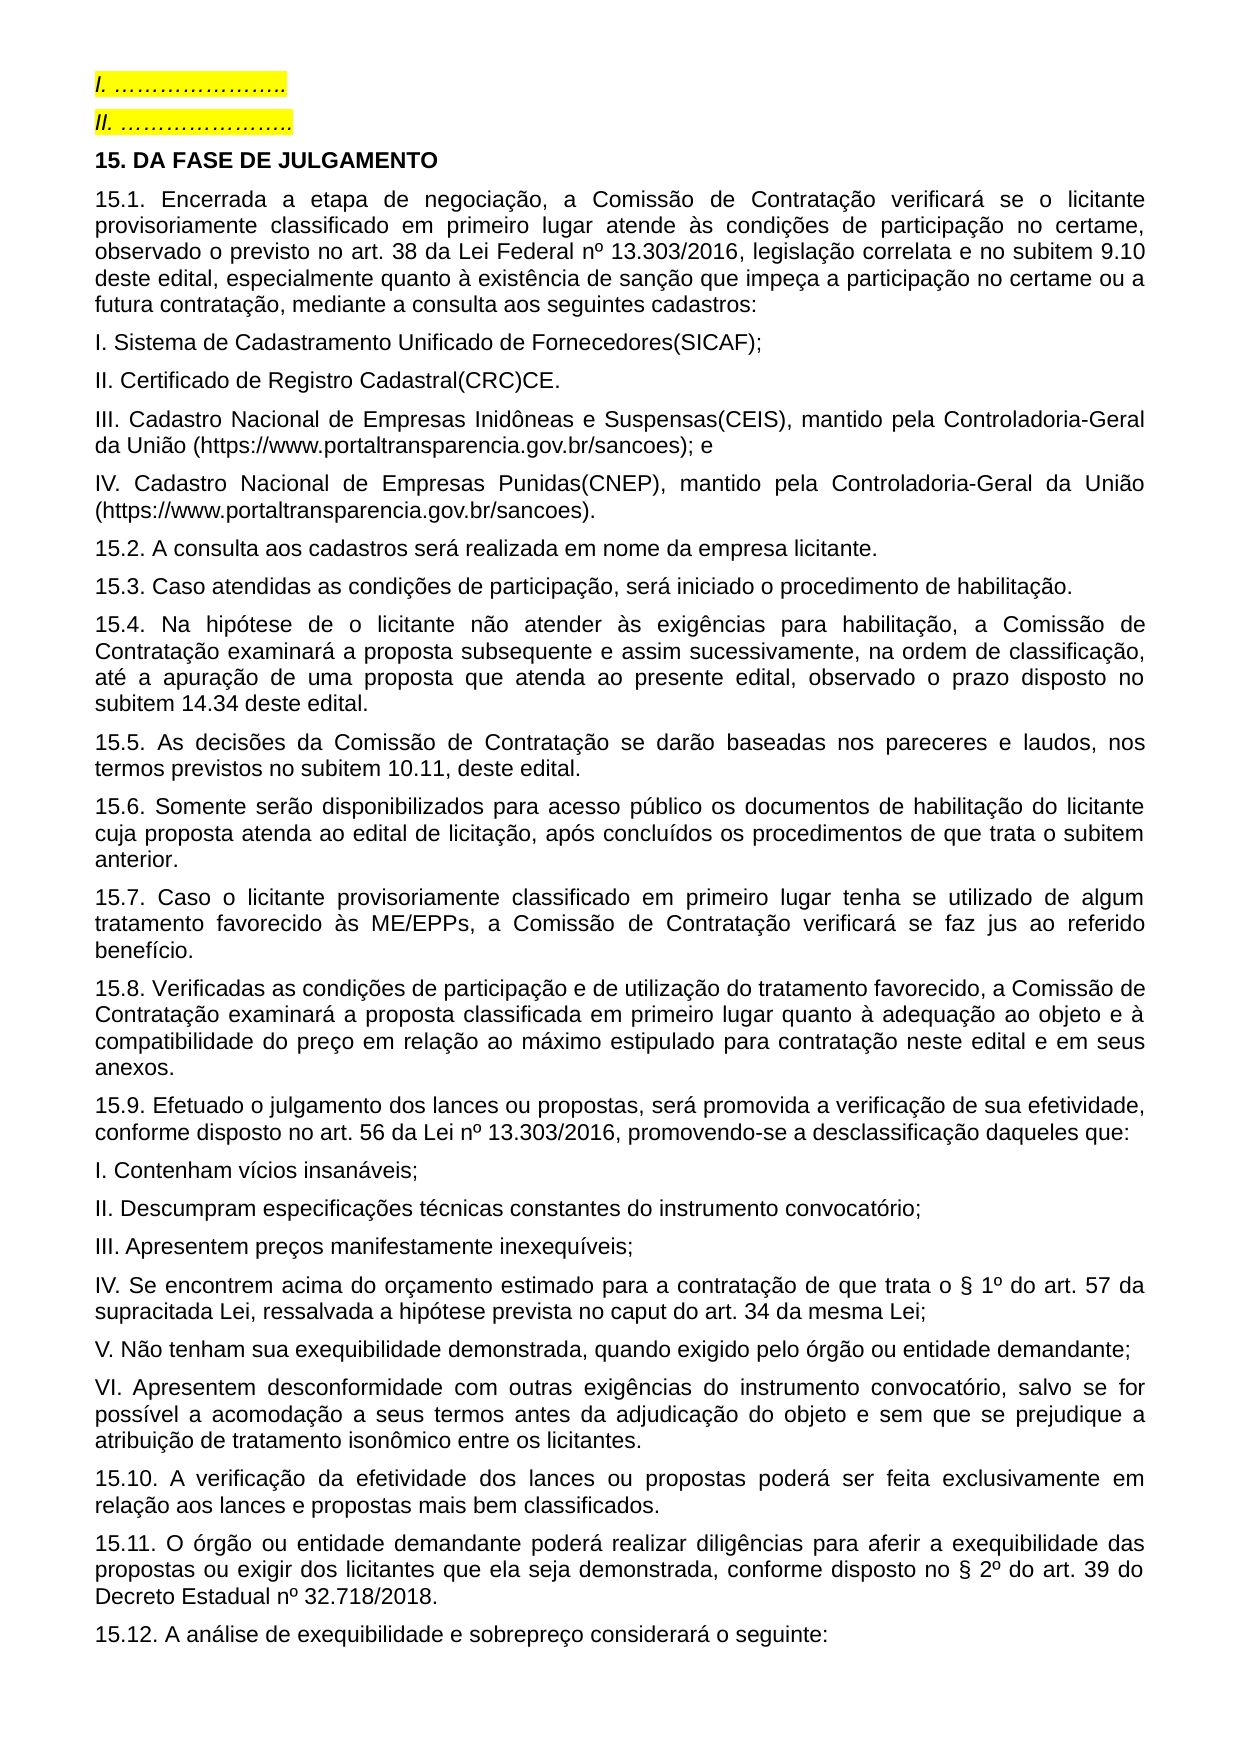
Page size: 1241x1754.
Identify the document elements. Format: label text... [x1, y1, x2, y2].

text III. Apresentem preços manifestamente inexequíveis; [94, 1233, 1146, 1260]
text 15.2. A consulta aos cadastros será realizada em nome da empresa licitante. [94, 535, 1146, 561]
text II. ………………….. [94, 109, 1146, 135]
text 15.6. Somente serão disponibilizados para acesso público os documentos de habilitação do licitante cuja proposta atenda ao edital de licitação, após concluídos os procedimentos de que trata o subitem anterior. [94, 793, 1146, 872]
text II. Descumpram especificações técnicas constantes do instrumento convocatório; [94, 1195, 1146, 1221]
text 15.11. O órgão ou entidade demandante poderá realizar diligências para aferir a exequibilidade das propostas ou exigir dos licitantes que ela seja demonstrada, conforme disposto no § 2º do art. 39 do Decreto Estadual nº 32.718/2018. [94, 1530, 1146, 1609]
text III. Cadastro Nacional de Empresas Inidôneas e Suspensas(CEIS), mantido pela Controladoria-Geral da União (https://www.portaltransparencia.gov.br/sancoes); e [94, 406, 1146, 458]
text 15.5. As decisões da Comissão de Contratação se darão baseadas nos pareceres e laudos, nos termos previstos no subitem 10.11, deste edital. [94, 728, 1146, 781]
text II. Certificado de Registro Cadastral(CRC)CE. [94, 367, 1146, 394]
text V. Não tenham sua exequibilidade demonstrada, quando exigido pelo órgão ou entidade demandante; [94, 1336, 1146, 1362]
text VI. Apresentem desconformidade com outras exigências do instrumento convocatório, salvo se for possível a acomodação a seus termos antes da adjudicação do objeto e sem que se prejudique a atribuição de tratamento isonômico entre os licitantes. [94, 1374, 1146, 1453]
text 15.9. Efetuado o julgamento dos lances ou propostas, será promovida a verificação de sua efetividade, conforme disposto no art. 56 da Lei nº 13.303/2016, promovendo-se a desclassificação daqueles que: [94, 1092, 1146, 1145]
text 15.8. Verificadas as condições de participação e de utilização do tratamento favorecido, a Comissão de Contratação examinará a proposta classificada em primeiro lugar quanto à adequação ao objeto e à compatibilidade do preço em relação ao máximo estipulado para contratação neste edital e em seus anexos. [94, 975, 1146, 1080]
text 15.3. Caso atendidas as condições de participação, será iniciado o procedimento de habilitação. [94, 573, 1146, 599]
text I. Sistema de Cadastramento Unificado de Fornecedores(SICAF); [94, 329, 1146, 356]
text IV. Cadastro Nacional de Empresas Punidas(CNEP), mantido pela Controladoria-Geral da União (https://www.portaltransparencia.gov.br/sancoes). [94, 470, 1146, 523]
text 15.12. A análise de exequibilidade e sobrepreço considerará o seguinte: [94, 1621, 1146, 1647]
text 15. DA FASE DE JULGAMENTO [94, 147, 1146, 174]
text 15.1. Encerrada a etapa de negociação, a Comissão de Contratação verificará se o licitante provisoriamente classificado em primeiro lugar atende às condições de participação no certame, observado o previsto no art. 38 da Lei Federal nº 13.303/2016, legislação correlata e no subitem 9.10 deste edital, especialmente quanto à existência de sanção que impeça a participação no certame ou a futura contratação, mediante a consulta aos seguintes cadastros: [94, 186, 1146, 317]
text 15.10. A verificação da efetividade dos lances ou propostas poderá ser feita exclusivamente em relação aos lances e propostas mais bem classificados. [94, 1465, 1146, 1518]
text I. ………………….. [94, 71, 1146, 97]
text IV. Se encontrem acima do orçamento estimado para a contratação de que trata o § 1º do art. 57 da supracitada Lei, ressalvada a hipótese prevista no caput do art. 34 da mesma Lei; [94, 1272, 1146, 1324]
text 15.4. Na hipótese de o licitante não atender às exigências para habilitação, a Comissão de Contratação examinará a proposta subsequente e assim sucessivamente, na ordem de classificação, até a apuração de uma proposta que atenda ao presente edital, observado o prazo disposto no subitem 14.34 deste edital. [94, 611, 1146, 717]
text I. Contenham vícios insanáveis; [94, 1157, 1146, 1183]
text 15.7. Caso o licitante provisoriamente classificado em primeiro lugar tenha se utilizado de algum tratamento favorecido às ME/EPPs, a Comissão de Contratação verificará se faz jus ao referido benefício. [94, 884, 1146, 963]
